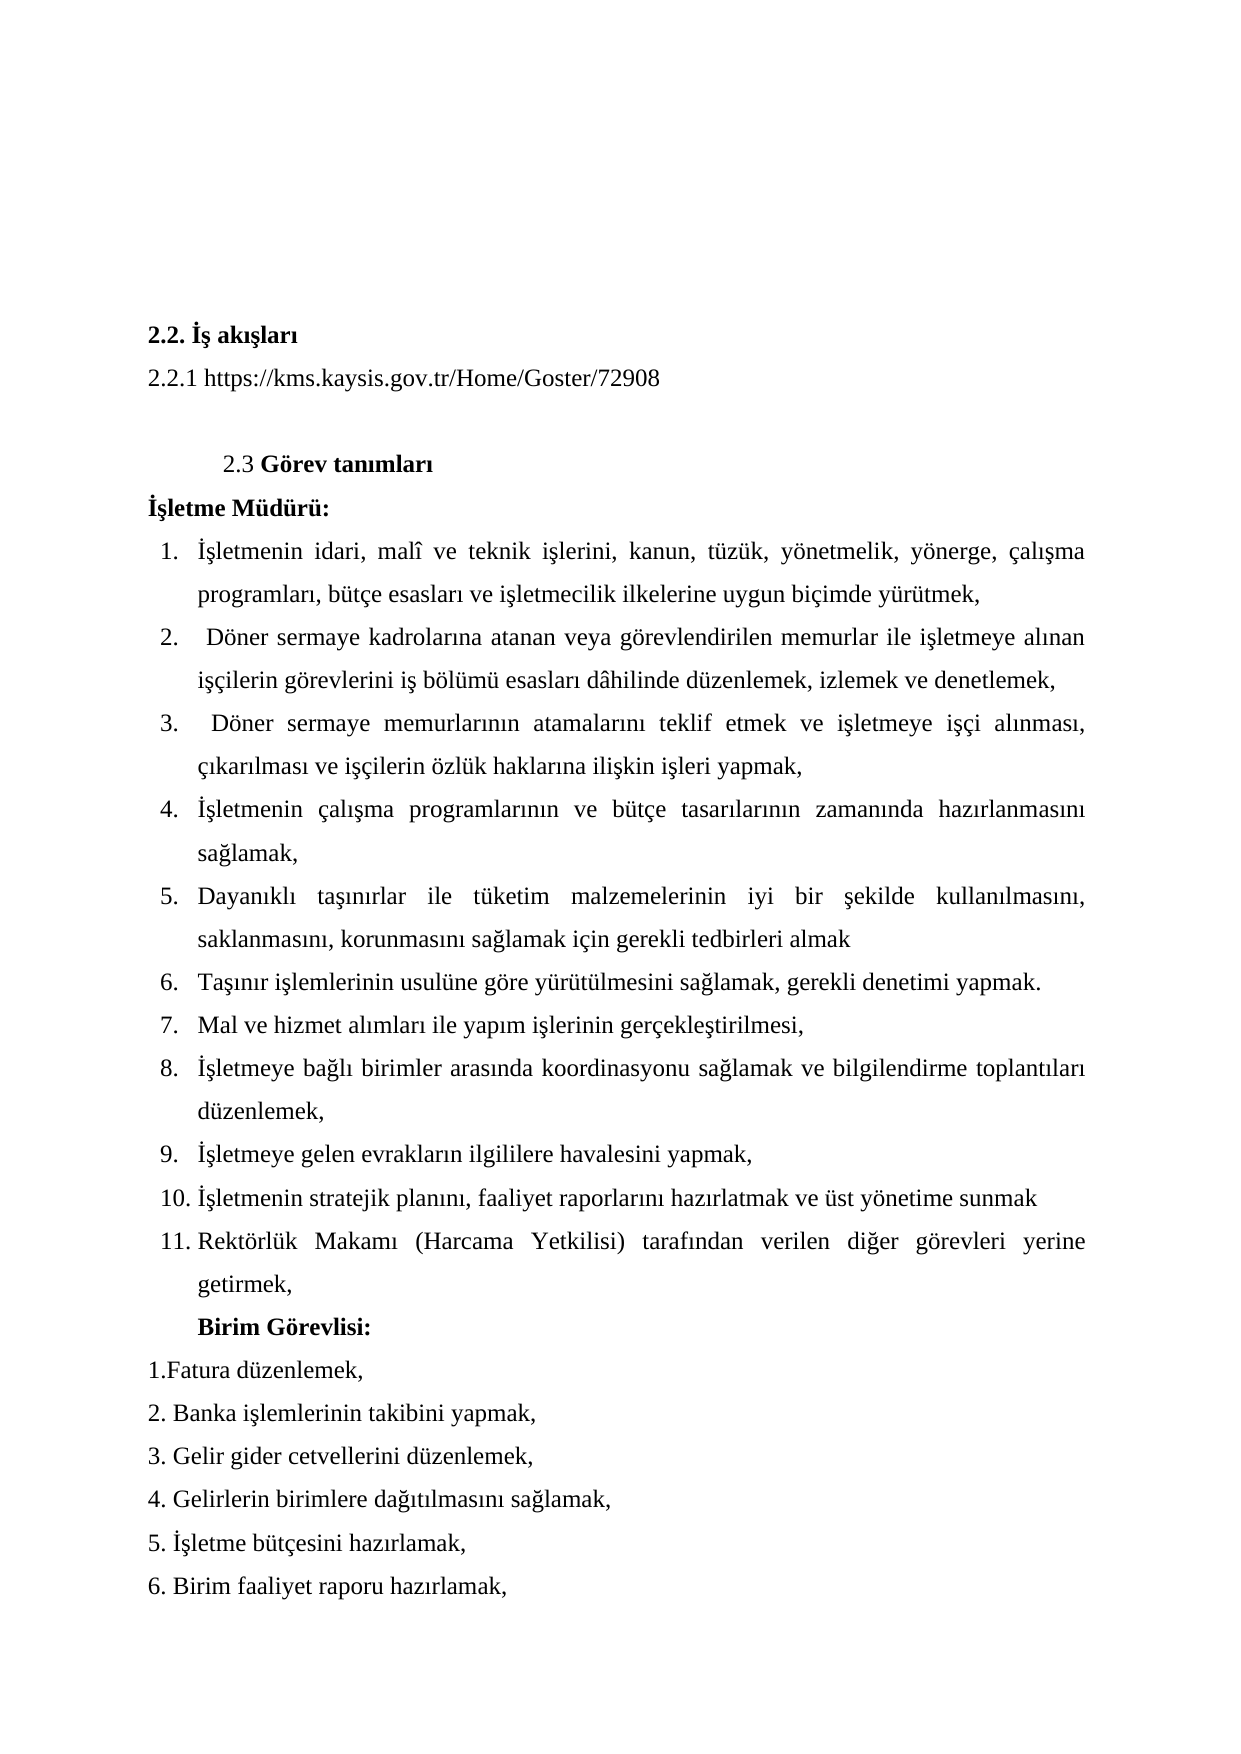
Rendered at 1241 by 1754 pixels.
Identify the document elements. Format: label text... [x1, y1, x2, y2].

list İşletmenin idari, malî ve teknik işlerini, kanun, tüzük, yönetmelik, yönerge, çalışma programları, bütçe esasları ve işletmecilik ilkelerine uygun biçimde yürütmek, [160, 536, 1086, 608]
text Birim Görevlisi: [197, 1312, 1086, 1341]
list Mal ve hizmet alımları ile yapım işlerinin gerçekleştirilmesi, [160, 1010, 1086, 1039]
list Taşınır işlemlerinin usulüne göre yürütülmesini sağlamak, gerekli denetimi yapmak. [160, 967, 1086, 996]
list İşletmenin stratejik planını, faaliyet raporlarını hazırlatmak ve üst yönetime sunmak [160, 1183, 1086, 1211]
list İşletmeye gelen evrakların ilgililere havalesini yapmak, [160, 1139, 1086, 1168]
text 2. Banka işlemlerinin takibini yapmak, [148, 1398, 1086, 1427]
text 2.2.1 https://kms.kaysis.gov.tr/Home/Goster/72908 [148, 363, 1086, 392]
list Dayanıklı taşınırlar ile tüketim malzemelerinin iyi bir şekilde kullanılmasını, saklanmasını, korunmasını sağlamak için gerekli tedbirleri almak [160, 881, 1086, 953]
list İşletmeye bağlı birimler arasında koordinasyonu sağlamak ve bilgilendirme toplantıları düzenlemek, [160, 1053, 1086, 1125]
text İşletme Müdürü: [148, 493, 1086, 521]
text 3. Gelir gider cetvellerini düzenlemek, [148, 1441, 1086, 1470]
text 6. Birim faaliyet raporu hazırlamak, [148, 1571, 1086, 1599]
text 1.Fatura düzenlemek, [148, 1355, 1086, 1384]
list İşletmenin çalışma programlarının ve bütçe tasarılarının zamanında hazırlanmasını sağlamak, [160, 794, 1086, 866]
list Görev tanımları [223, 449, 1086, 478]
list Rektörlük Makamı (Harcama Yetkilisi) tarafından verilen diğer görevleri yerine getirmek, [160, 1226, 1086, 1298]
text 4. Gelirlerin birimlere dağıtılmasını sağlamak, [148, 1484, 1086, 1513]
text 2.2. İş akışları [148, 320, 1086, 349]
list Döner sermaye memurlarının atamalarını teklif etmek ve işletmeye işçi alınması, çıkarılması ve işçilerin özlük haklarına ilişkin işleri yapmak, [160, 708, 1086, 780]
text 5. İşletme bütçesini hazırlamak, [148, 1528, 1086, 1556]
list Döner sermaye kadrolarına atanan veya görevlendirilen memurlar ile işletmeye alınan işçilerin görevlerini iş bölümü esasları dâhilinde düzenlemek, izlemek ve denetlemek, [160, 622, 1086, 694]
